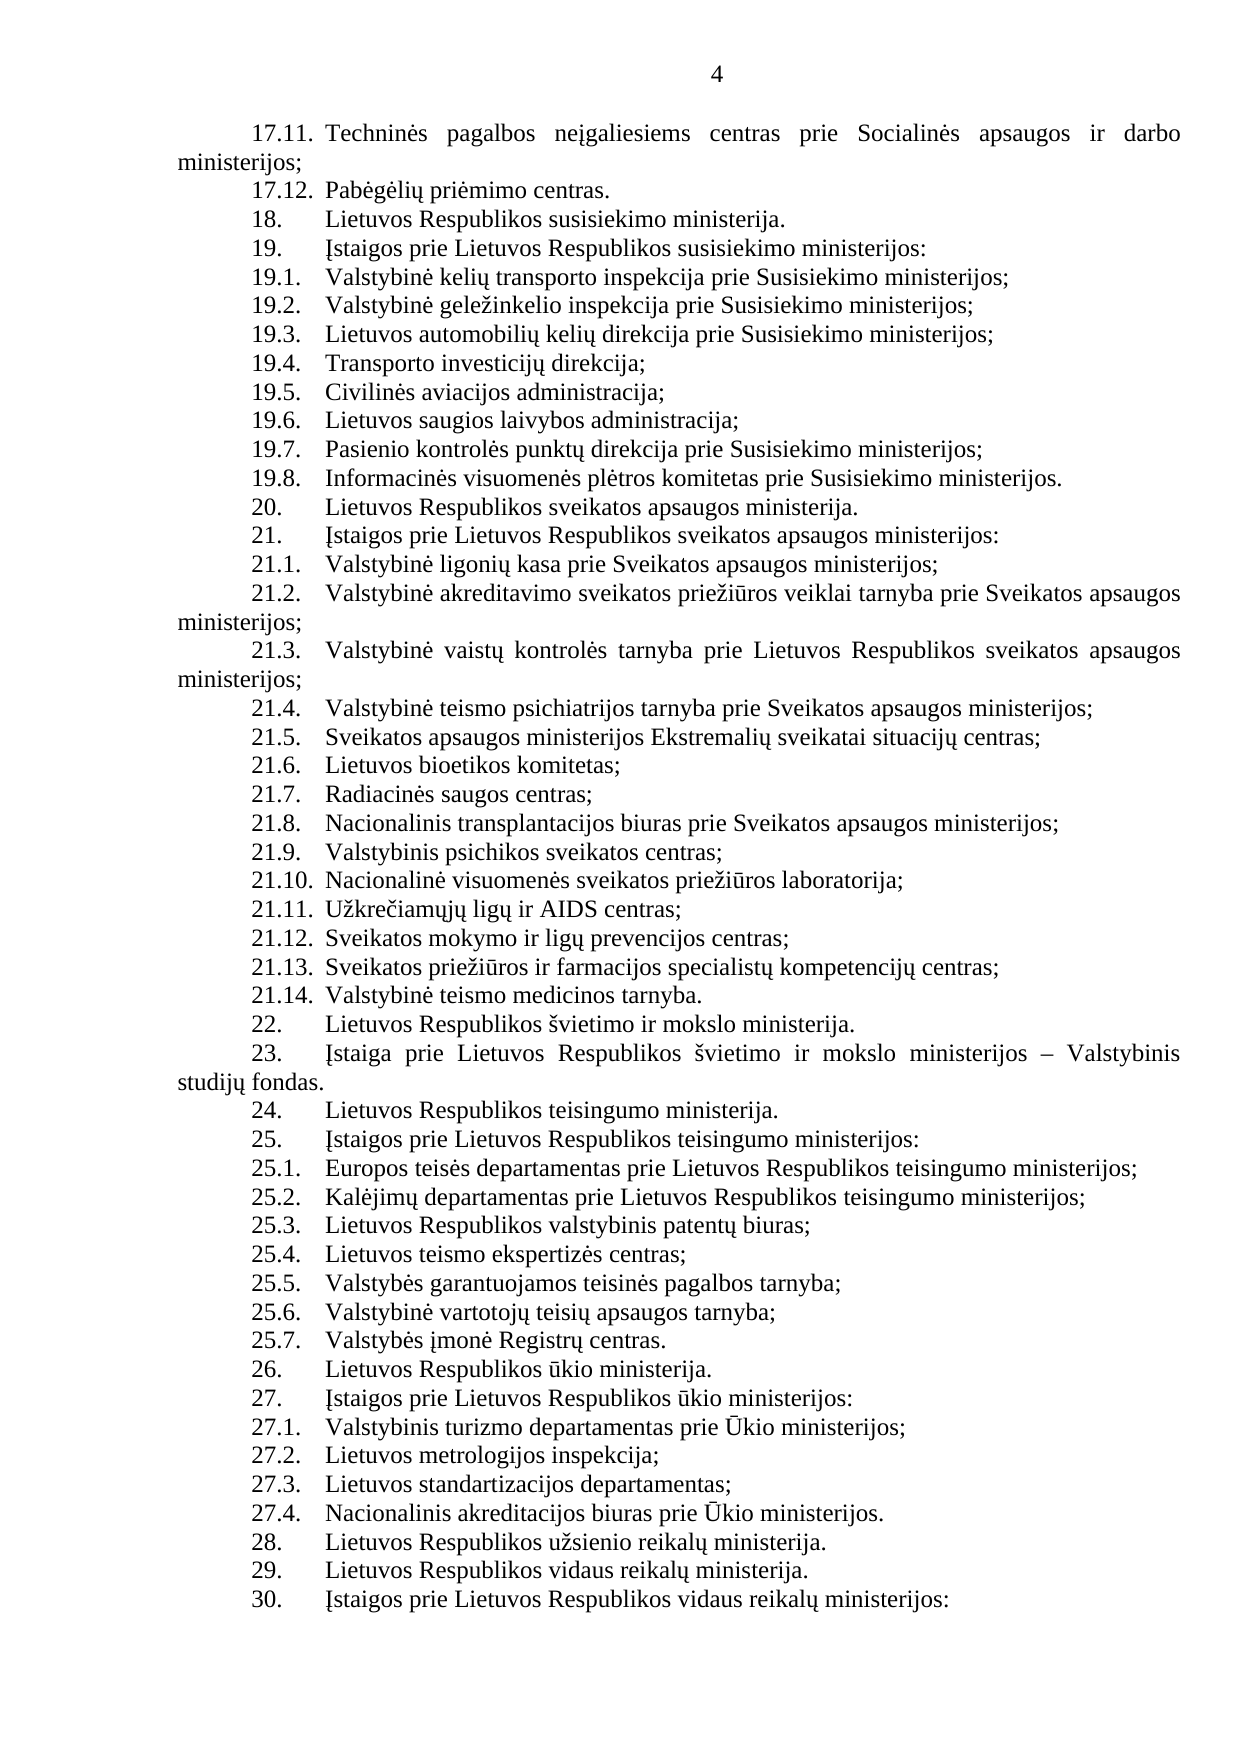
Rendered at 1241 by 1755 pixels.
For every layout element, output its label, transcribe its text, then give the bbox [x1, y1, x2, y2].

text 19.4. Transporto investicijų direkcija; [177, 348, 1181, 377]
text 21.4. Valstybinė teismo psichiatrijos tarnyba prie Sveikatos apsaugos ministerijos; [177, 693, 1181, 722]
text 21.12. Sveikatos mokymo ir ligų prevencijos centras; [177, 923, 1181, 952]
text 23. Įstaiga prie Lietuvos Respublikos švietimo ir mokslo ministerijos – Valstybinis studijų fondas. [177, 1038, 1181, 1096]
text 21.3. Valstybinė vaistų kontrolės tarnyba prie Lietuvos Respublikos sveikatos apsaugos ministerijos; [177, 636, 1181, 693]
text 17.11. Techninės pagalbos neįgaliesiems centras prie Socialinės apsaugos ir darbo ministerijos; [177, 118, 1181, 176]
text 22. Lietuvos Respublikos švietimo ir mokslo ministerija. [177, 1009, 1181, 1038]
text 28. Lietuvos Respublikos užsienio reikalų ministerija. [177, 1527, 1181, 1556]
text 19.7. Pasienio kontrolės punktų direkcija prie Susisiekimo ministerijos; [177, 434, 1181, 463]
text 25.2. Kalėjimų departamentas prie Lietuvos Respublikos teisingumo ministerijos; [177, 1182, 1181, 1211]
text 21. Įstaigos prie Lietuvos Respublikos sveikatos apsaugos ministerijos: [177, 521, 1181, 549]
text 21.6. Lietuvos bioetikos komitetas; [177, 751, 1181, 779]
text 21.9. Valstybinis psichikos sveikatos centras; [177, 837, 1181, 866]
text 27.1. Valstybinis turizmo departamentas prie Ūkio ministerijos; [177, 1412, 1181, 1441]
text 19.5. Civilinės aviacijos administracija; [177, 377, 1181, 406]
text 21.2. Valstybinė akreditavimo sveikatos priežiūros veiklai tarnyba prie Sveikatos apsaugos ministerijos; [177, 578, 1181, 636]
text 29. Lietuvos Respublikos vidaus reikalų ministerija. [177, 1556, 1181, 1584]
text 25. Įstaigos prie Lietuvos Respublikos teisingumo ministerijos: [177, 1124, 1181, 1153]
text 25.3. Lietuvos Respublikos valstybinis patentų biuras; [177, 1211, 1181, 1239]
text 24. Lietuvos Respublikos teisingumo ministerija. [177, 1096, 1181, 1124]
text 27.2. Lietuvos metrologijos inspekcija; [177, 1441, 1181, 1469]
text 19.8. Informacinės visuomenės plėtros komitetas prie Susisiekimo ministerijos. [177, 463, 1181, 492]
text 19.3. Lietuvos automobilių kelių direkcija prie Susisiekimo ministerijos; [177, 319, 1181, 348]
text 21.14. Valstybinė teismo medicinos tarnyba. [177, 981, 1181, 1009]
text 19.1. Valstybinė kelių transporto inspekcija prie Susisiekimo ministerijos; [177, 262, 1181, 291]
text 25.5. Valstybės garantuojamos teisinės pagalbos tarnyba; [177, 1268, 1181, 1297]
text 25.4. Lietuvos teismo ekspertizės centras; [177, 1239, 1181, 1268]
text 18. Lietuvos Respublikos susisiekimo ministerija. [177, 204, 1181, 233]
text 21.7. Radiacinės saugos centras; [177, 779, 1181, 808]
text 21.5. Sveikatos apsaugos ministerijos Ekstremalių sveikatai situacijų centras; [177, 722, 1181, 751]
text 17.12. Pabėgėlių priėmimo centras. [177, 176, 1181, 204]
text 25.7. Valstybės įmonė Registrų centras. [177, 1326, 1181, 1354]
text 25.1. Europos teisės departamentas prie Lietuvos Respublikos teisingumo ministerijos; [177, 1153, 1181, 1182]
text 26. Lietuvos Respublikos ūkio ministerija. [177, 1354, 1181, 1383]
text 27. Įstaigos prie Lietuvos Respublikos ūkio ministerijos: [177, 1383, 1181, 1412]
text 19. Įstaigos prie Lietuvos Respublikos susisiekimo ministerijos: [177, 233, 1181, 262]
text 19.6. Lietuvos saugios laivybos administracija; [177, 406, 1181, 434]
text 30. Įstaigos prie Lietuvos Respublikos vidaus reikalų ministerijos: [177, 1584, 1181, 1613]
text 21.13. Sveikatos priežiūros ir farmacijos specialistų kompetencijų centras; [177, 952, 1181, 981]
text 21.8. Nacionalinis transplantacijos biuras prie Sveikatos apsaugos ministerijos; [177, 808, 1181, 837]
text 19.2. Valstybinė geležinkelio inspekcija prie Susisiekimo ministerijos; [177, 291, 1181, 319]
text 21.10. Nacionalinė visuomenės sveikatos priežiūros laboratorija; [177, 866, 1181, 894]
text 20. Lietuvos Respublikos sveikatos apsaugos ministerija. [177, 492, 1181, 521]
text 27.3. Lietuvos standartizacijos departamentas; [177, 1469, 1181, 1498]
text 21.1. Valstybinė ligonių kasa prie Sveikatos apsaugos ministerijos; [177, 549, 1181, 578]
text 27.4. Nacionalinis akreditacijos biuras prie Ūkio ministerijos. [177, 1498, 1181, 1527]
text 25.6. Valstybinė vartotojų teisių apsaugos tarnyba; [177, 1297, 1181, 1326]
text 21.11. Užkrečiamųjų ligų ir AIDS centras; [177, 894, 1181, 923]
